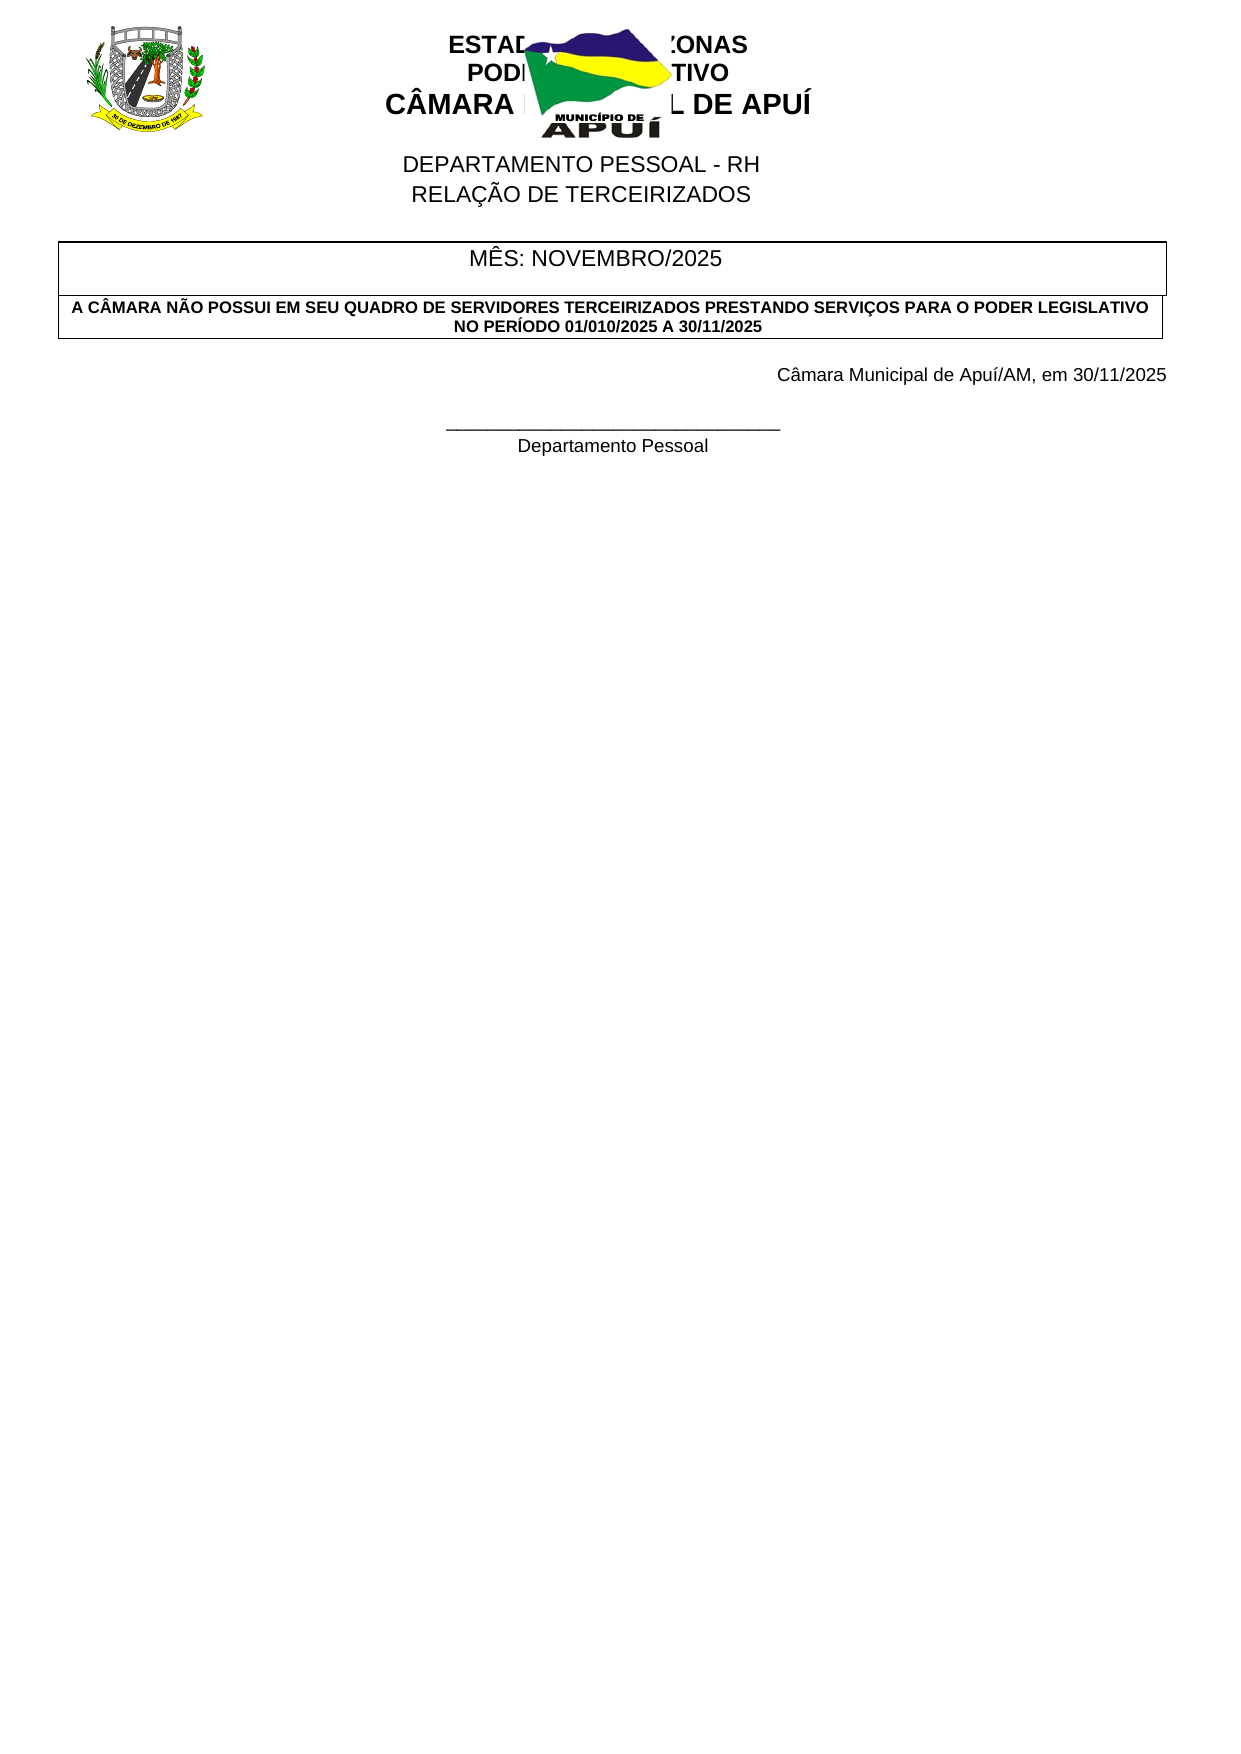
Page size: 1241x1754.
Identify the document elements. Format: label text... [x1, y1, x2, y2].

text RELAÇÃO DE TERCEIRIZADOS [44, 181, 1118, 207]
table_cell [1163, 296, 1167, 338]
text ________________________________ [59, 409, 1167, 431]
table_cell A CÂMARA NÃO POSSUI EM SEU QUADRO DE SERVIDORES TERCEIRIZADOS PRESTANDO SERVIÇOS PARA O PODER LEGISLATIVO NO PERÍODO 01/010/2025 A 30/11/2025 [59, 296, 1162, 338]
table_header MÊS: NOVEMBRO/2025 [59, 243, 1166, 295]
text Departamento Pessoal [59, 434, 1167, 456]
text Câmara Municipal de Apuí/AM, em 30/11/2025 [29, 339, 1167, 386]
text DEPARTAMENTO PESSOAL - RH [44, 151, 1118, 177]
